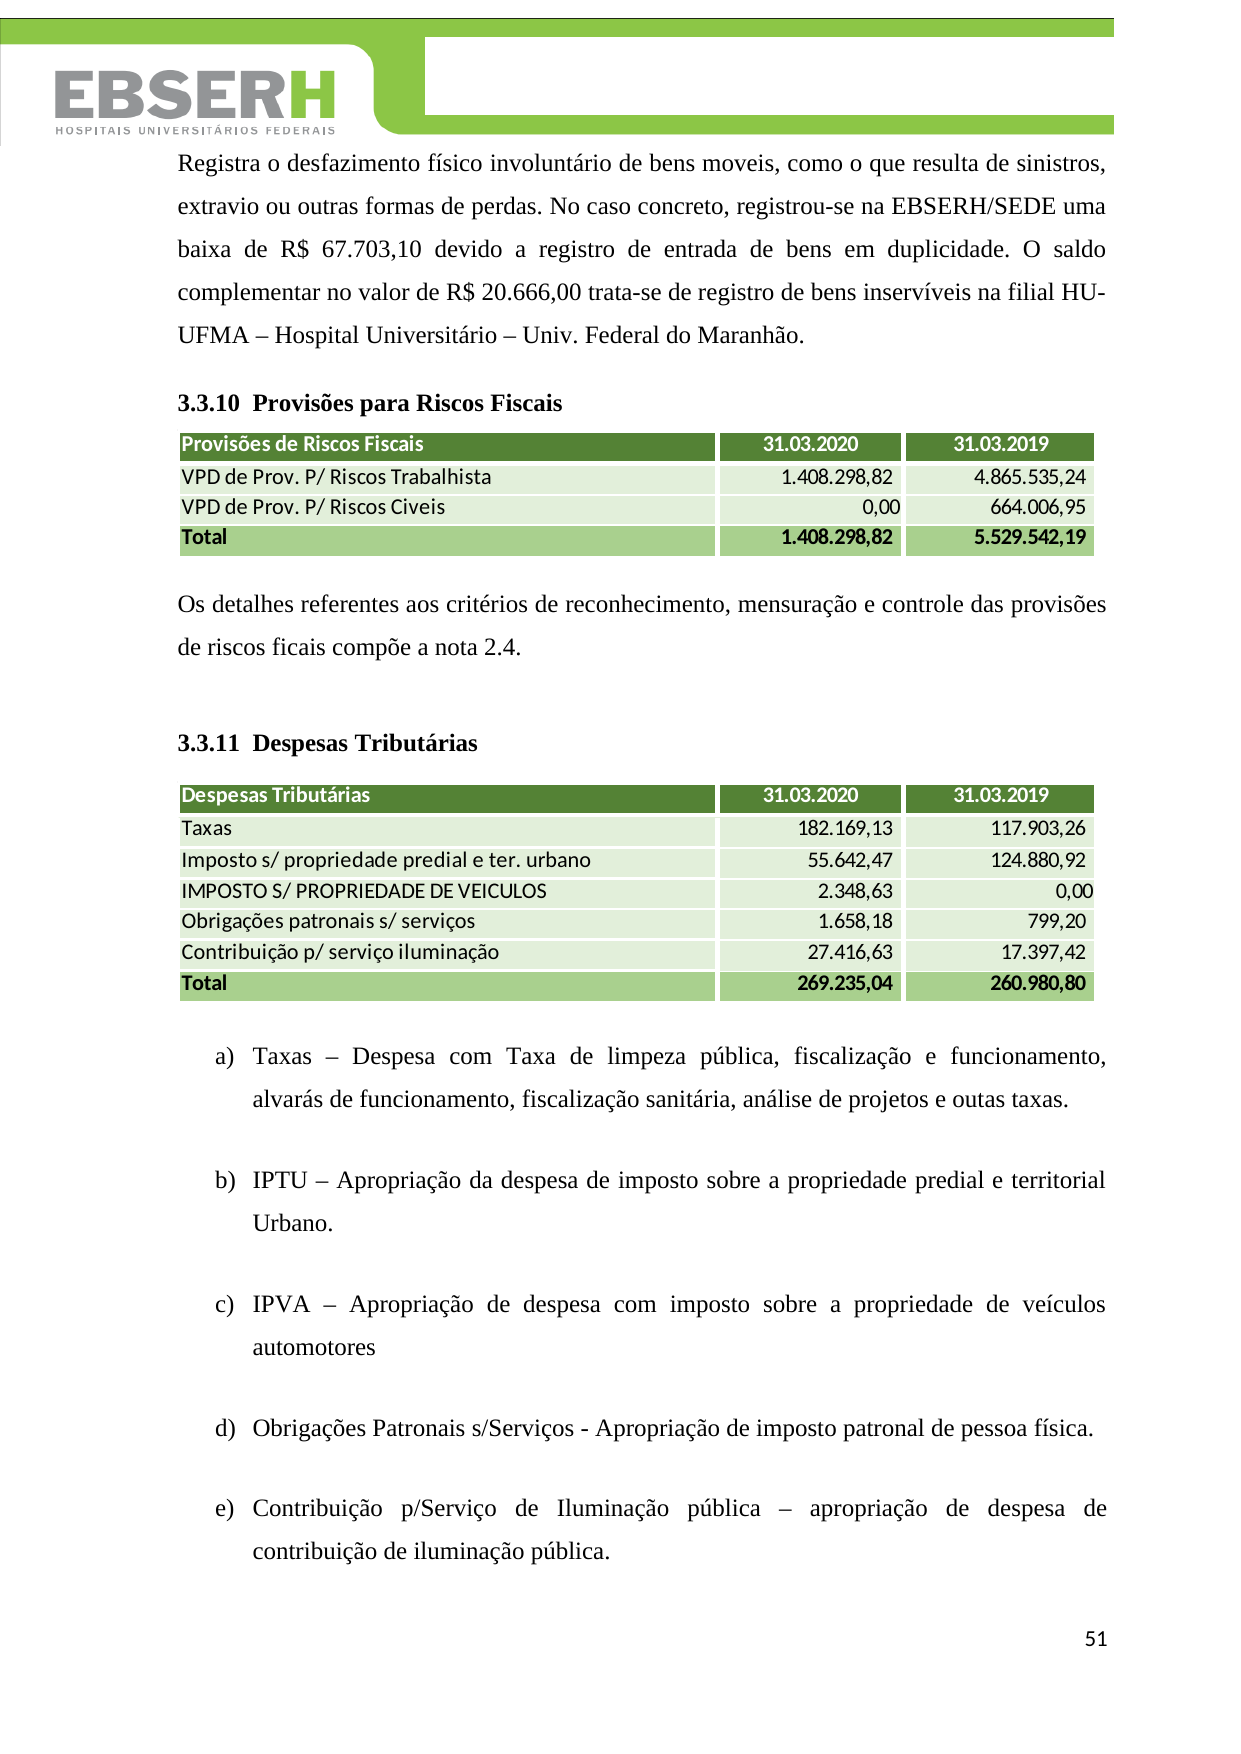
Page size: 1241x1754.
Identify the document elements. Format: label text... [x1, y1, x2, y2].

list IPVA – Apropriação de despesa com imposto sobre a propriedade de veículos automotores [215, 1289, 1107, 1361]
list Despesas Tributárias [177, 728, 1107, 757]
list Taxas – Despesa com Taxa de limpeza pública, fiscalização e funcionamento, alvarás de funcionamento, fiscalização sanitária, análise de projetos e outas taxas. [215, 1041, 1107, 1113]
list Provisões para Riscos Fiscais [177, 388, 1107, 417]
text Riscos Fiscais [177, 700, 1107, 728]
text Registra o desfazimento físico involuntário de bens moveis, como o que resulta de sinistros, extravio ou outras formas de perdas. No caso concreto, registrou-se na EBSERH/SEDE uma baixa de R$ 67.703,10 devido a registro de entrada de bens em duplicidade. O saldo complementar no valor de R$ 20.666,00 trata-se de registro de bens inservíveis na filial HU-UFMA – Hospital Universitário – Univ. Federal do Maranhão. [177, 148, 1107, 349]
list IPTU – Apropriação da despesa de imposto sobre a propriedade predial e territorial Urbano. [215, 1165, 1107, 1237]
text Os detalhes referentes aos critérios de reconhecimento, mensuração e controle das provisões de riscos ficais compõe a nota 2.4. [177, 589, 1107, 661]
list Contribuição p/Serviço de Iluminação pública – apropriação de despesa de contribuição de iluminação pública. [215, 1493, 1107, 1565]
list Obrigações Patronais s/Serviços - Apropriação de imposto patronal de pessoa física. [215, 1413, 1107, 1441]
